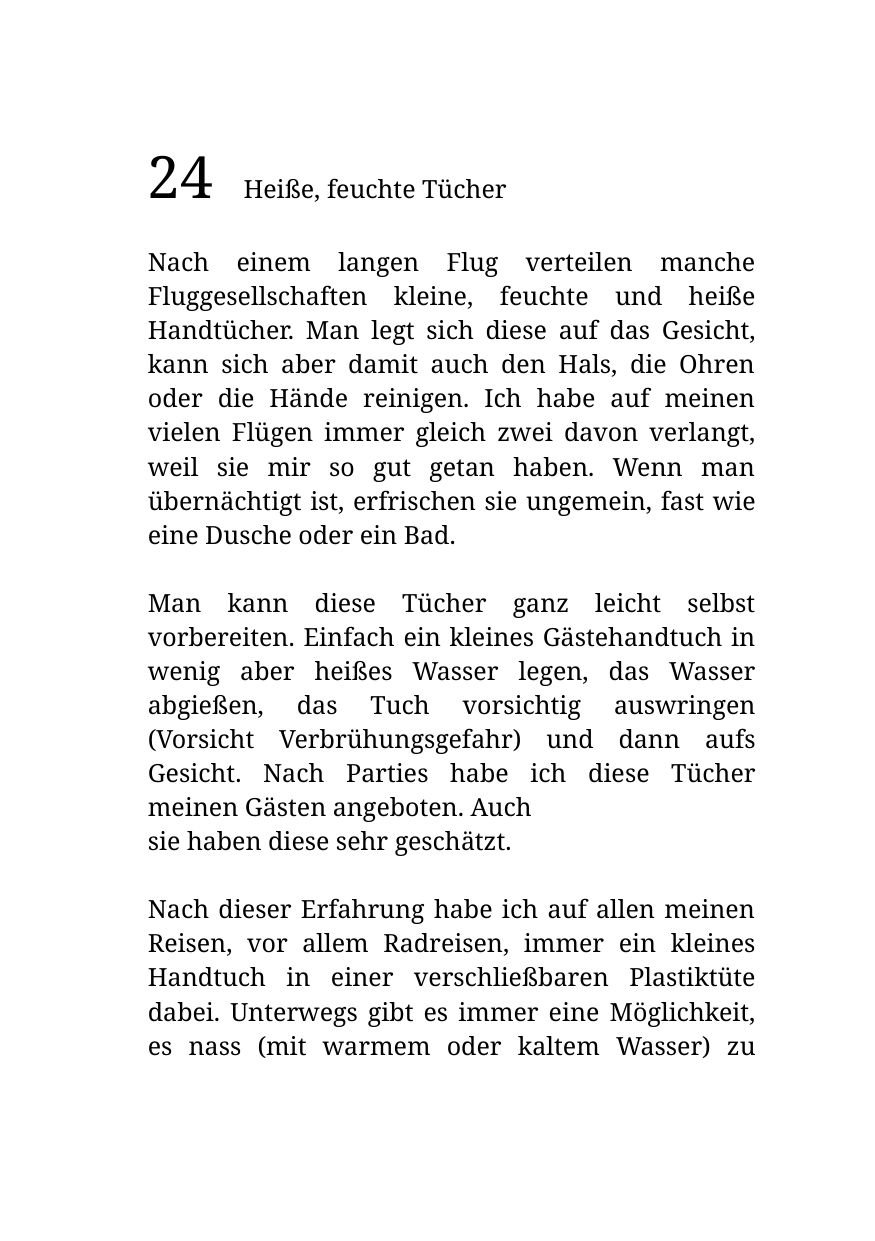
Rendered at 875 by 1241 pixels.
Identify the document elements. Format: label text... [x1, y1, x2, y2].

subtitle 24 Heiße, feuchte Tücher [148, 136, 756, 215]
text sie haben diese sehr geschätzt. [148, 824, 756, 858]
text Man kann diese Tücher ganz leicht selbst vorbereiten. Einfach ein kleines Gästehandtuch in wenig aber heißes Wasser legen, das Wasser abgießen, das Tuch vorsichtig auswringen (Vorsicht Verbrühungsgefahr) und dann aufs Gesicht. Nach Parties habe ich diese Tücher meinen Gästen angeboten. Auch [148, 585, 756, 824]
text Nach einem langen Flug verteilen manche Fluggesellschaften kleine, feuchte und heiße Handtücher. Man legt sich diese auf das Gesicht, kann sich aber damit auch den Hals, die Ohren oder die Hände reinigen. Ich habe auf meinen vielen Flügen immer gleich zwei davon verlangt, weil sie mir so gut getan haben. Wenn man übernächtigt ist, erfrischen sie ungemein, fast wie eine Dusche oder ein Bad. [148, 245, 756, 551]
text Nach dieser Erfahrung habe ich auf allen meinen Reisen, vor allem Radreisen, immer ein kleines Handtuch in einer verschließbaren Plastiktüte dabei. Unterwegs gibt es immer eine Möglichkeit, es nass (mit warmem oder kaltem Wasser) zu [148, 892, 756, 1062]
